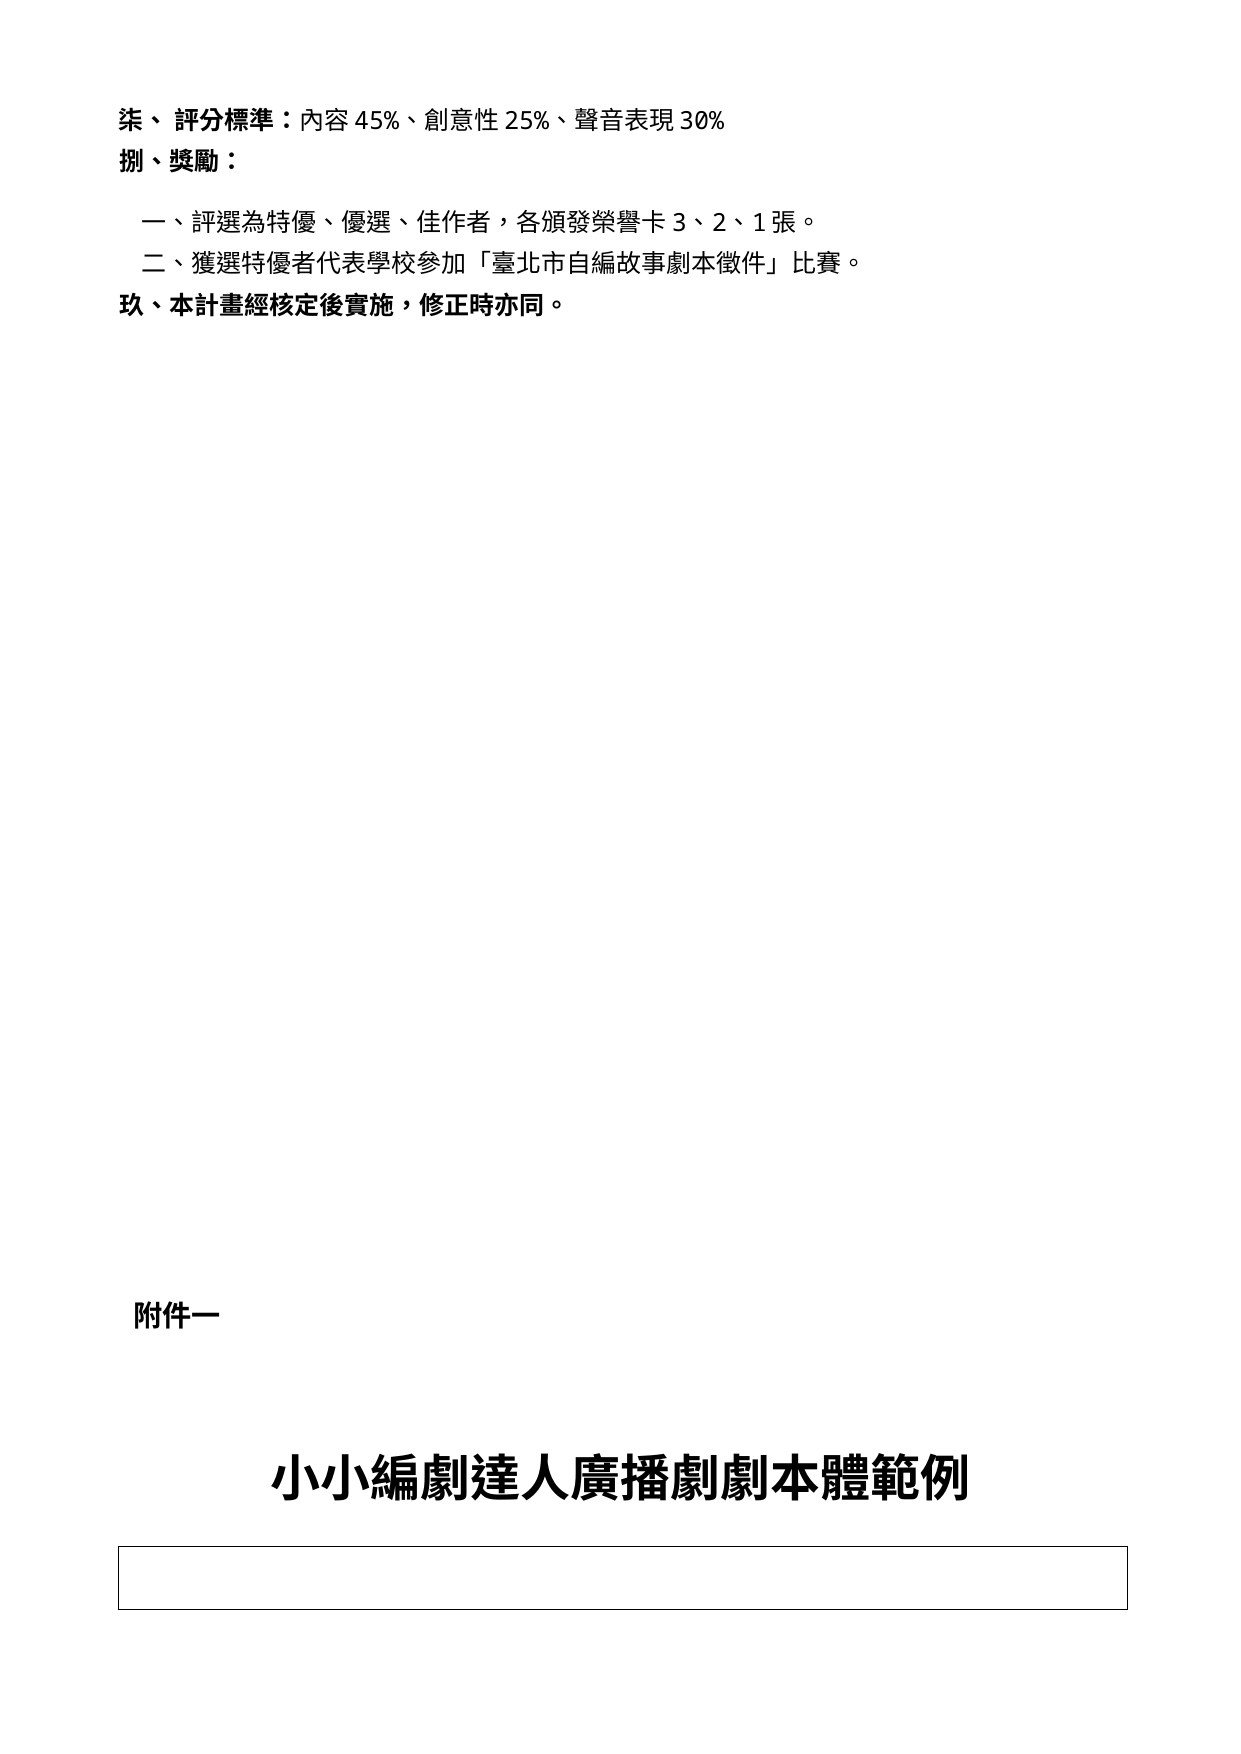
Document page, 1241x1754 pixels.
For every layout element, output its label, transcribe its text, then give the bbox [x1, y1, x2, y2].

text 二、獲選特優者代表學校參加「臺北市自編故事劇本徵件」比賽。 [142, 239, 1122, 281]
text 捌、獎勵： [119, 137, 1122, 179]
text 柒、 評分標準：內容45%、創意性25%、聲音表現30% [118, 96, 1122, 137]
text 小小編劇達人廣播劇劇本體範例 [118, 1402, 1122, 1527]
text 玖、本計畫經核定後實施，修正時亦同。 [119, 281, 1122, 323]
table_header [119, 1547, 1127, 1609]
text 一、評選為特優、優選、佳作者，各頒發榮譽卡3、2、1張。 [142, 198, 1122, 239]
text 附件一 [133, 1284, 253, 1337]
